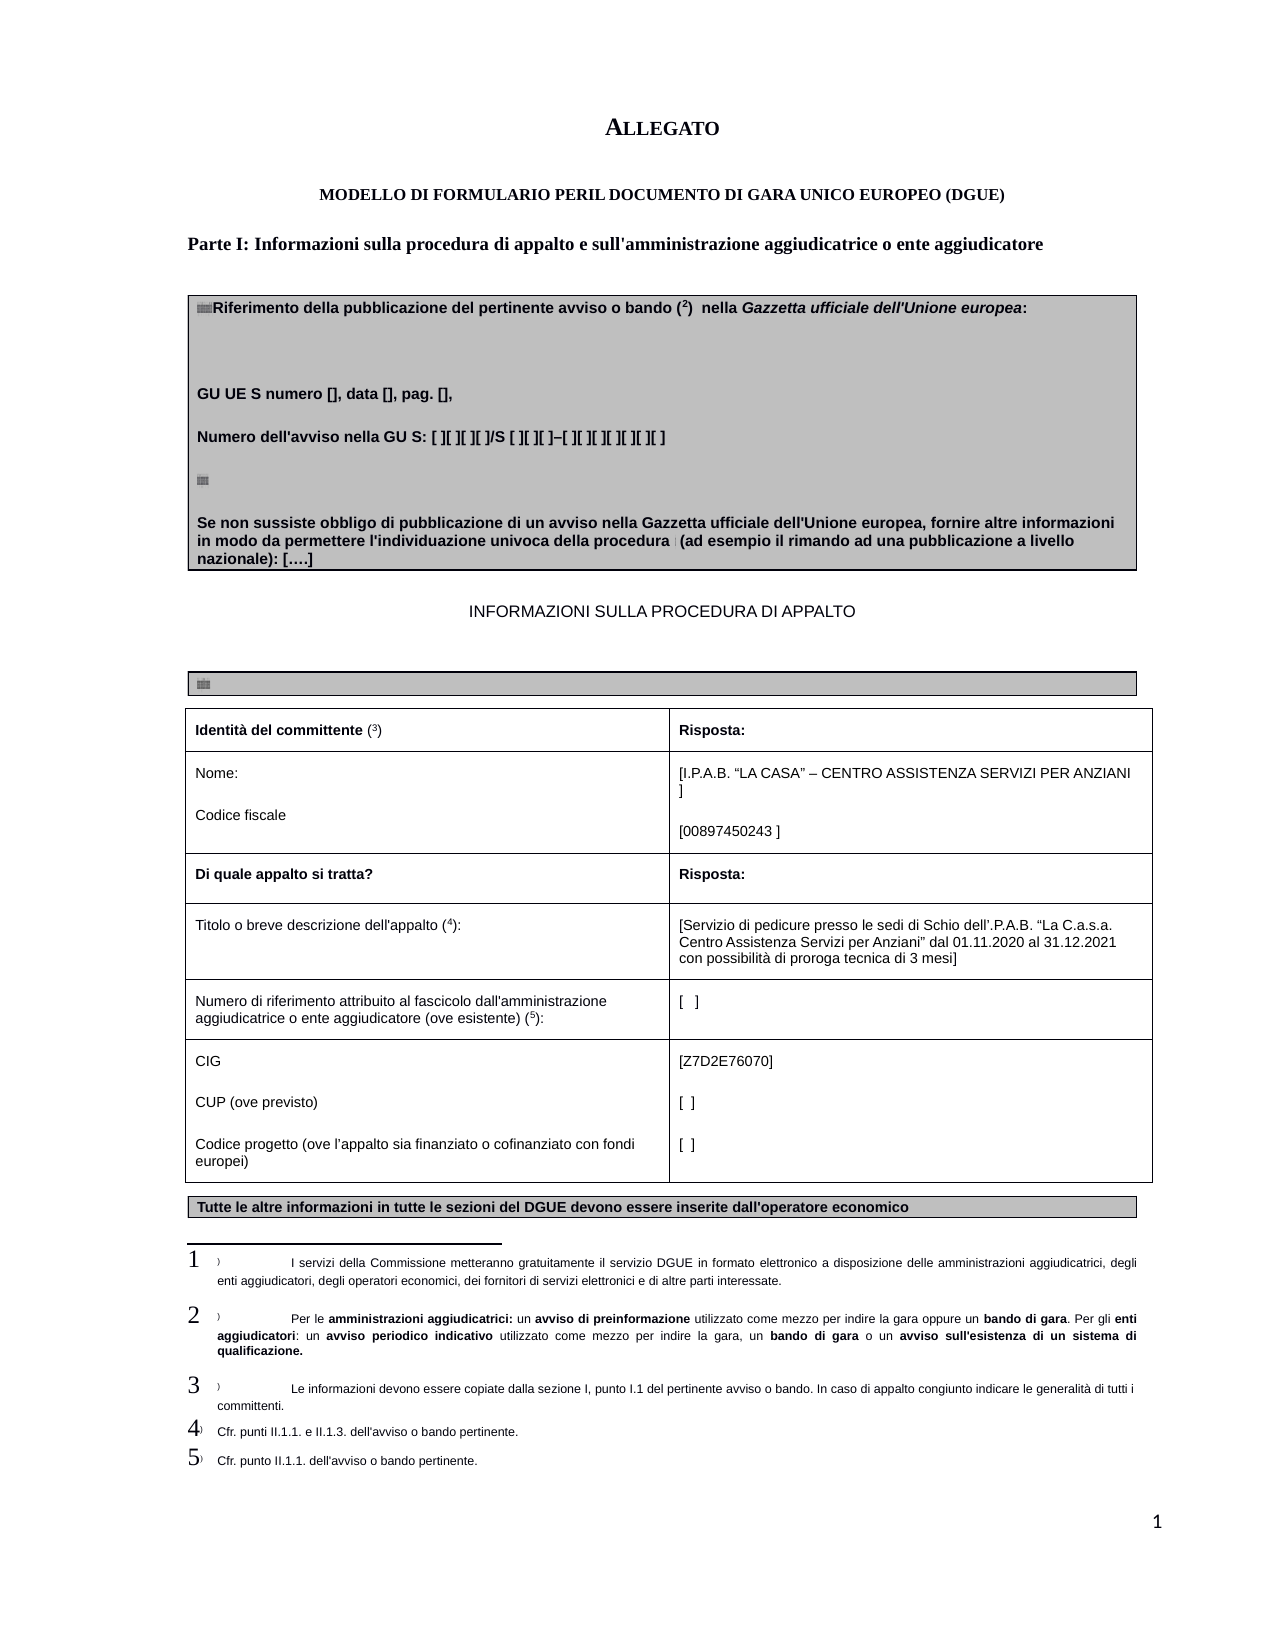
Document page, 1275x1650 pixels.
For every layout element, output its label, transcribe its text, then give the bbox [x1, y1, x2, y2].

text Numero dell'avviso nella GU S: [ ][ ][ ][ ]/S [ ][ ][ ]–[ ][ ][ ][ ][ ][ ][ ] [189, 424, 1136, 445]
title Parte I: Informazioni sulla procedura di appalto e sull'amministrazione aggiudicatrice o ente aggiudicatore [187, 232, 1137, 254]
table_cell Numero di riferimento attribuito al fascicolo dall'amministrazione aggiudicatrice o ente aggiudicatore (ove esistente) (): [186, 980, 669, 1039]
table_header Risposta: [670, 709, 1152, 751]
table_cell Titolo o breve descrizione dell'appalto (): [186, 904, 669, 979]
text ) I servizi della Commissione metteranno gratuitamente il servizio DGUE in formato elettronico a disposizione delle amministrazioni aggiudicatrici, degli enti aggiudicatori, degli operatori economici, dei fornitori di servizi elettronici e di altre parti interessate. [187, 1244, 1137, 1288]
table_cell [Z7D2E76070] [ ] [ ] [670, 1040, 1152, 1182]
text Se non sussiste obbligo di pubblicazione di un avviso nella Gazzetta ufficiale dell'Unione europea, fornire altre informazioni in modo da permettere l'individuazione univoca della procedura di appalto (ad esempio il rimando ad una pubblicazione a livello nazionale): [….] [189, 510, 1136, 569]
text GU UE S numero [], data [], pag. [], [189, 381, 1136, 402]
table_cell Nome: Codice fiscale [186, 752, 669, 852]
table_cell Di quale appalto si tratta? [186, 854, 669, 903]
table_cell [ ] [670, 980, 1152, 1039]
subtitle Allegato [187, 112, 1137, 141]
text ) Per le amministrazioni aggiudicatrici: un avviso di preinformazione utilizzato come mezzo per indire la gara oppure un bando di gara. Per gli enti aggiudicatori: un avviso periodico indicativo utilizzato come mezzo per indire la gara, un bando di gara o un avviso sull'esistenza di un sistema di qualificazione. [187, 1300, 1137, 1358]
text Per le procedure di appalto per le quali è stato pubblicato un avviso di indizione di gara nella Gazzetta ufficiale dell'Unione europea le informazioni richieste dalla parte I saranno acquisite automaticamente, a condizione che per generare e compilare il DGUE sia utilizzato il servizio DGUE elettronico (). Riferimento della pubblicazione del pertinente avviso o bando () nella Gazzetta ufficiale dell'Unione europea: [189, 296, 1136, 316]
text Se non è pubblicato un avviso di indizione di gara nella GU UE, l'amministrazione aggiudicatrice o l'ente aggiudicatore deve compilare le informazioni in modo da permettere l'individuazione univoca della procedura di appalto: [189, 467, 1136, 488]
table_header Identità del committente () [186, 709, 669, 751]
table_cell [I.P.A.B. “LA CASA” – CENTRO ASSISTENZA SERVIZI PER ANZIANI ] [00897450243 ] [670, 752, 1152, 852]
text Modello di formulario peril documento di gara unico europeo (DGUE) [187, 184, 1137, 204]
table_cell Risposta: [670, 854, 1152, 903]
table_cell CIG CUP (ove previsto) Codice progetto (ove l’appalto sia finanziato o cofinanziato con fondi europei) [186, 1040, 669, 1182]
text Tutte le altre informazioni in tutte le sezioni del DGUE devono essere inserite dall'operatore economico [189, 1197, 1136, 1217]
title Informazioni sulla procedura di appalto [187, 602, 1137, 621]
text Le informazioni richieste dalla parte I saranno acquisite automaticamente a condizione che per generare e compilare il DGUE sia utilizzato il servizio DGUE in formato elettronico. In caso contrario tali informazioni devono essere inserite dall'operatore economico. [189, 673, 1136, 695]
table_cell [Servizio di pedicure presso le sedi di Schio dell’.P.A.B. “La C.a.s.a. Centro Assistenza Servizi per Anziani” dal 01.11.2020 al 31.12.2021 con possibilità di proroga tecnica di 3 mesi] [670, 904, 1152, 979]
